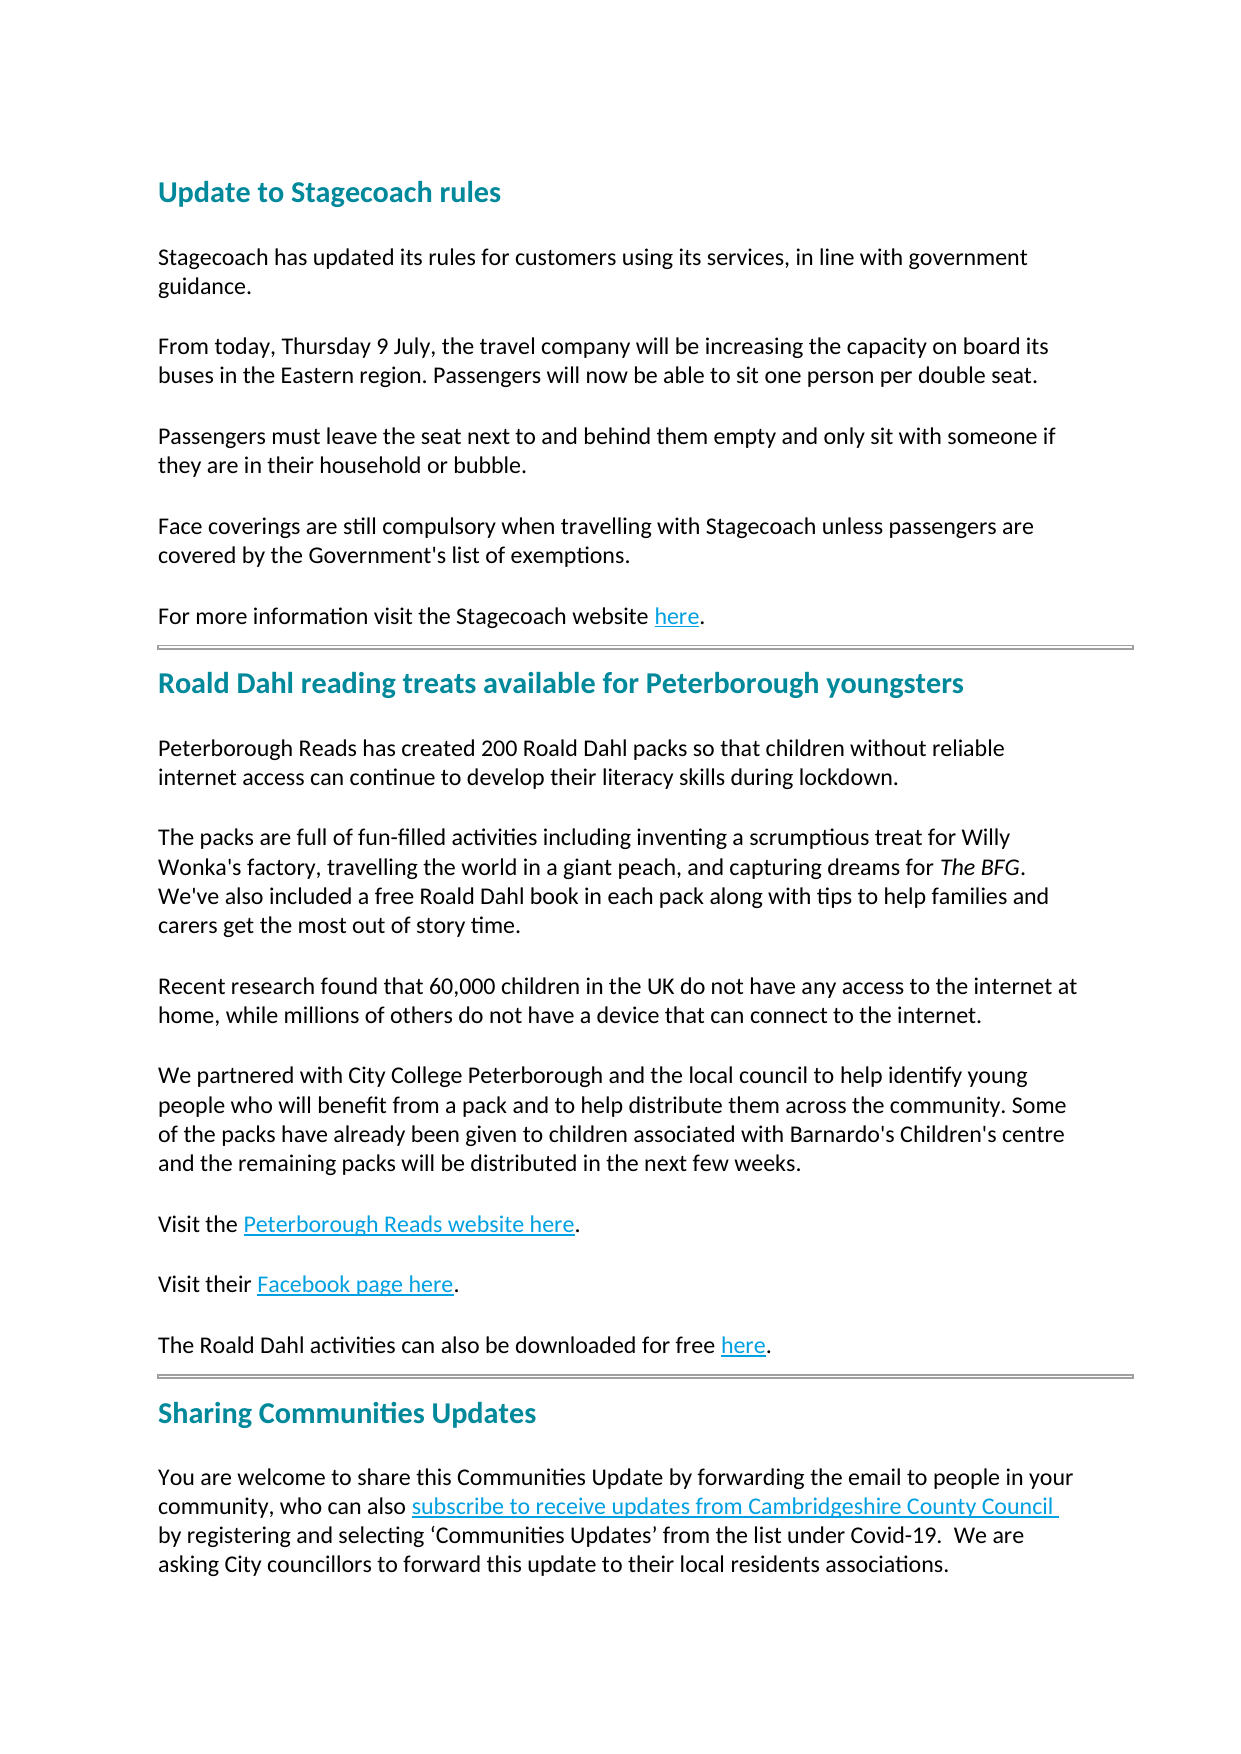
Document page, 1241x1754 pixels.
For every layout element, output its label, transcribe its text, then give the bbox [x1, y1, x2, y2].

table_cell Update to Stagecoach rules Stagecoach has updated its rules for customers using its services, in line with government guidance. From today, Thursday 9 July, the travel company will be increasing the capacity on board its buses in the Eastern region. Passengers will now be able to sit one person per double seat. Passengers must leave the seat next to and behind them empty and only sit with someone if they are in their household or bubble. Face coverings are still compulsory when travelling with Stagecoach unless passengers are covered by the Government's list of exemptions. For more information visit the Stagecoach website here. Roald Dahl reading treats available for Peterborough youngsters Peterborough Reads has created 200 Roald Dahl packs so that children without reliable internet access can continue to develop their literacy skills during lockdown. The packs are full of fun-filled activities including inventing a scrumptious treat for Willy Wonka's factory, travelling the world in a giant peach, and capturing dreams for The BFG. We've also included a free Roald Dahl book in each pack along with tips to help families and carers get the most out of story time. Recent research found that 60,000 children in the UK do not have any access to the internet at home, while millions of others do not have a device that can connect to the internet. We partnered with City College Peterborough and the local council to help identify young people who will benefit from a pack and to help distribute them across the community. Some of the packs have already been given to children associated with Barnardo's Children's centre and the remaining packs will be distributed in the next few weeks. Visit the Peterborough Reads website here. Visit their Facebook page here. The Roald Dahl activities can also be downloaded for free here. Sharing Communities Updates You are welcome to share this Communities Update by forwarding the email to people in your community, who can also subscribe to receive updates from Cambridgeshire County Council by registering and selecting ‘Communities Updates’ from the list under Covid-19. We are asking City councillors to forward this update to their local residents associations. [150, 150, 1090, 1602]
